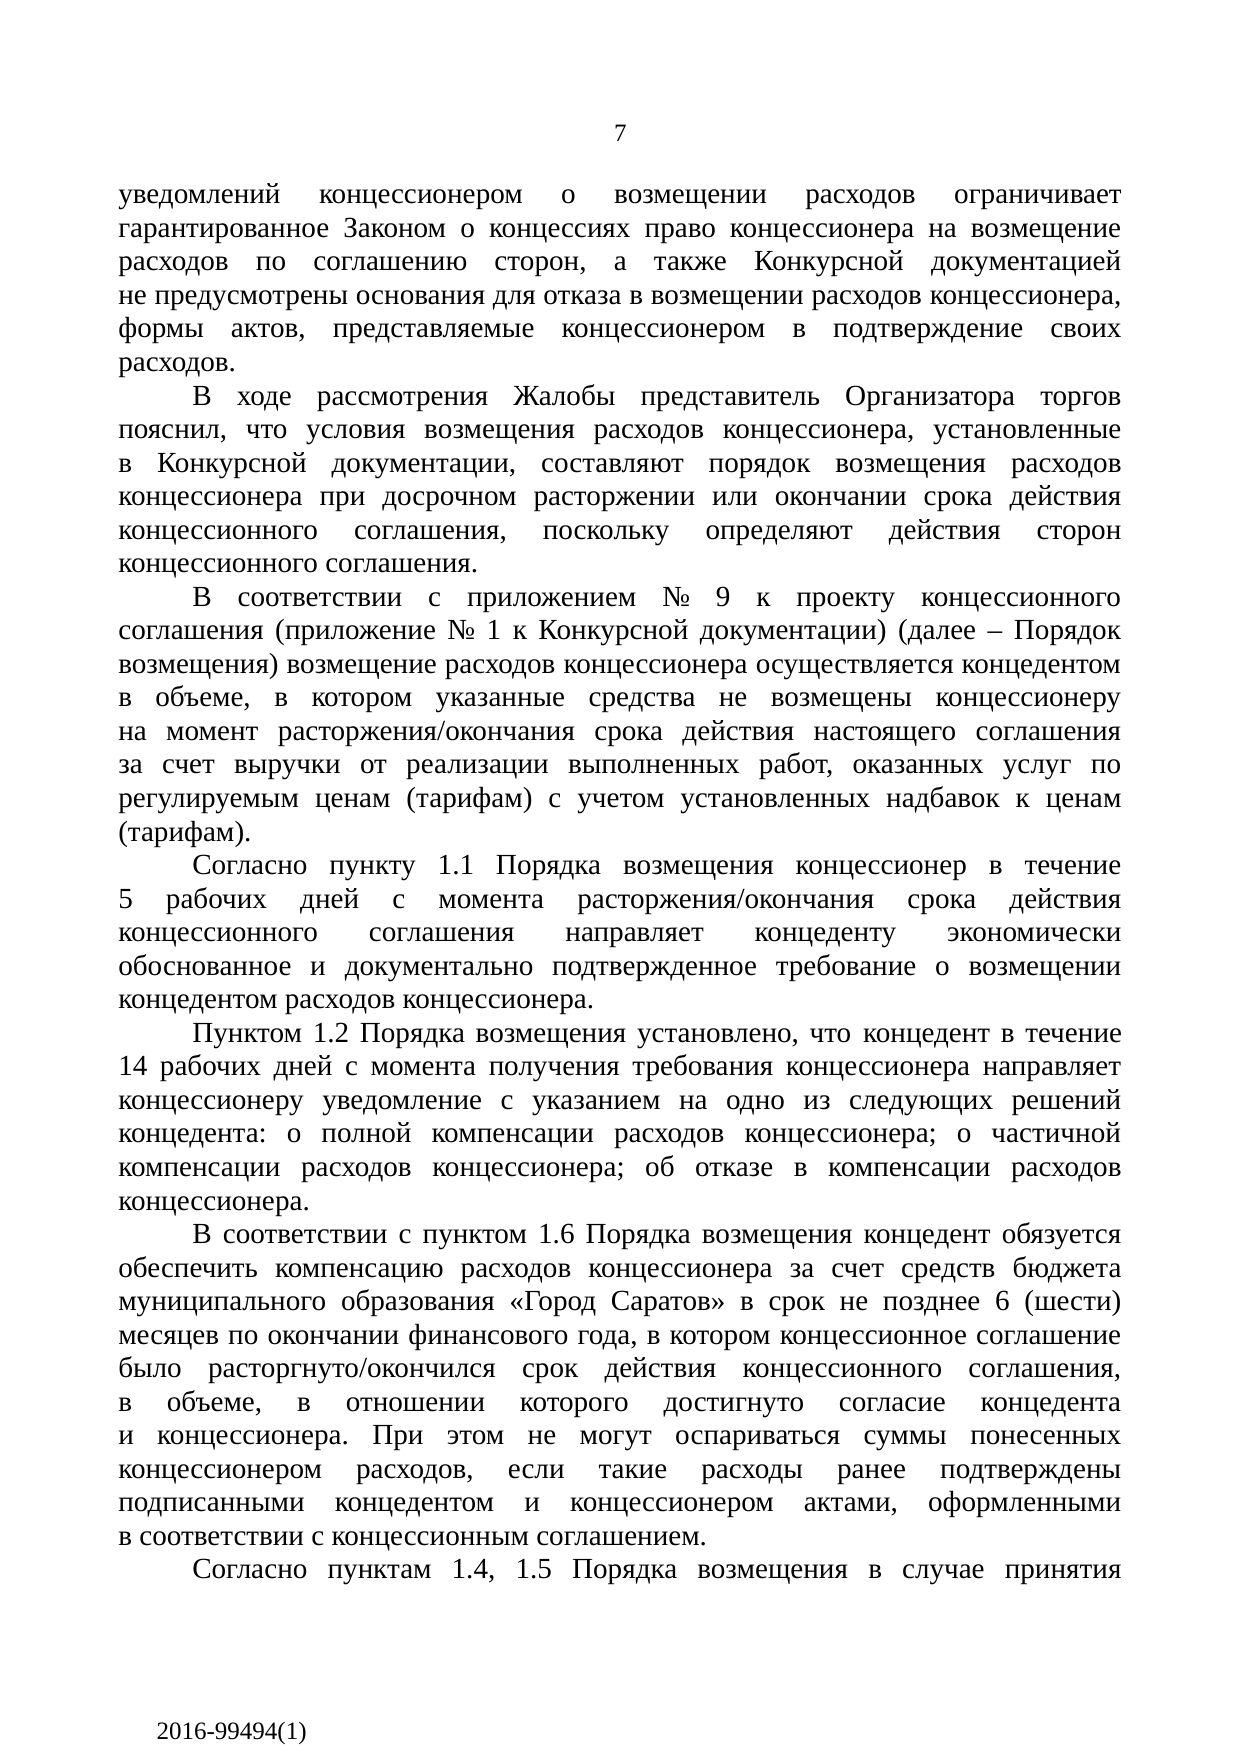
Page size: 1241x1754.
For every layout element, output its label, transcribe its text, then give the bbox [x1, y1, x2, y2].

text Согласно пункту 1.1 Порядка возмещения концессионер в течение 5 рабочих дней с момента расторжения/окончания срока действия концессионного соглашения направляет концеденту экономически обоснованное и документально подтвержденное требование о возмещении концедентом расходов концессионера. [118, 847, 1122, 1015]
text уведомлений концессионером о возмещении расходов ограничивает гарантированное Законом о концессиях право концессионера на возмещение расходов по соглашению сторон, а также Конкурсной документацией не предусмотрены основания для отказа в возмещении расходов концессионера, формы актов, представляемые концессионером в подтверждение своих расходов. [118, 176, 1122, 378]
text В ходе рассмотрения Жалобы представитель Организатора торгов пояснил, что условия возмещения расходов концессионера, установленные в Конкурсной документации, составляют порядок возмещения расходов концессионера при досрочном расторжении или окончании срока действия концессионного соглашения, поскольку определяют действия сторон концессионного соглашения. [118, 378, 1122, 579]
text Согласно пунктам 1.4, 1.5 Порядка возмещения в случае принятия [118, 1552, 1122, 1585]
text Пунктом 1.2 Порядка возмещения установлено, что концедент в течение 14 рабочих дней с момента получения требования концессионера направляет концессионеру уведомление с указанием на одно из следующих решений концедента: о полной компенсации расходов концессионера; о частичной компенсации расходов концессионера; об отказе в компенсации расходов концессионера. [118, 1015, 1122, 1216]
text В соответствии с приложением № 9 к проекту концессионного соглашения (приложение № 1 к Конкурсной документации) (далее – Порядок возмещения) возмещение расходов концессионера осуществляется концедентом в объеме, в котором указанные средства не возмещены концессионеру на момент расторжения/окончания срока действия настоящего соглашения за счет выручки от реализации выполненных работ, оказанных услуг по регулируемым ценам (тарифам) с учетом установленных надбавок к ценам (тарифам). [118, 579, 1122, 847]
text В соответствии с пунктом 1.6 Порядка возмещения концедент обязуется обеспечить компенсацию расходов концессионера за счет средств бюджета муниципального образования «Город Саратов» в срок не позднее 6 (шести) месяцев по окончании финансового года, в котором концессионное соглашение было расторгнуто/окончился срок действия концессионного соглашения, в объеме, в отношении которого достигнуто согласие концедента и концессионера. При этом не могут оспариваться суммы понесенных концессионером расходов, если такие расходы ранее подтверждены подписанными концедентом и концессионером актами, оформленными в соответствии с концессионным соглашением. [118, 1216, 1122, 1552]
